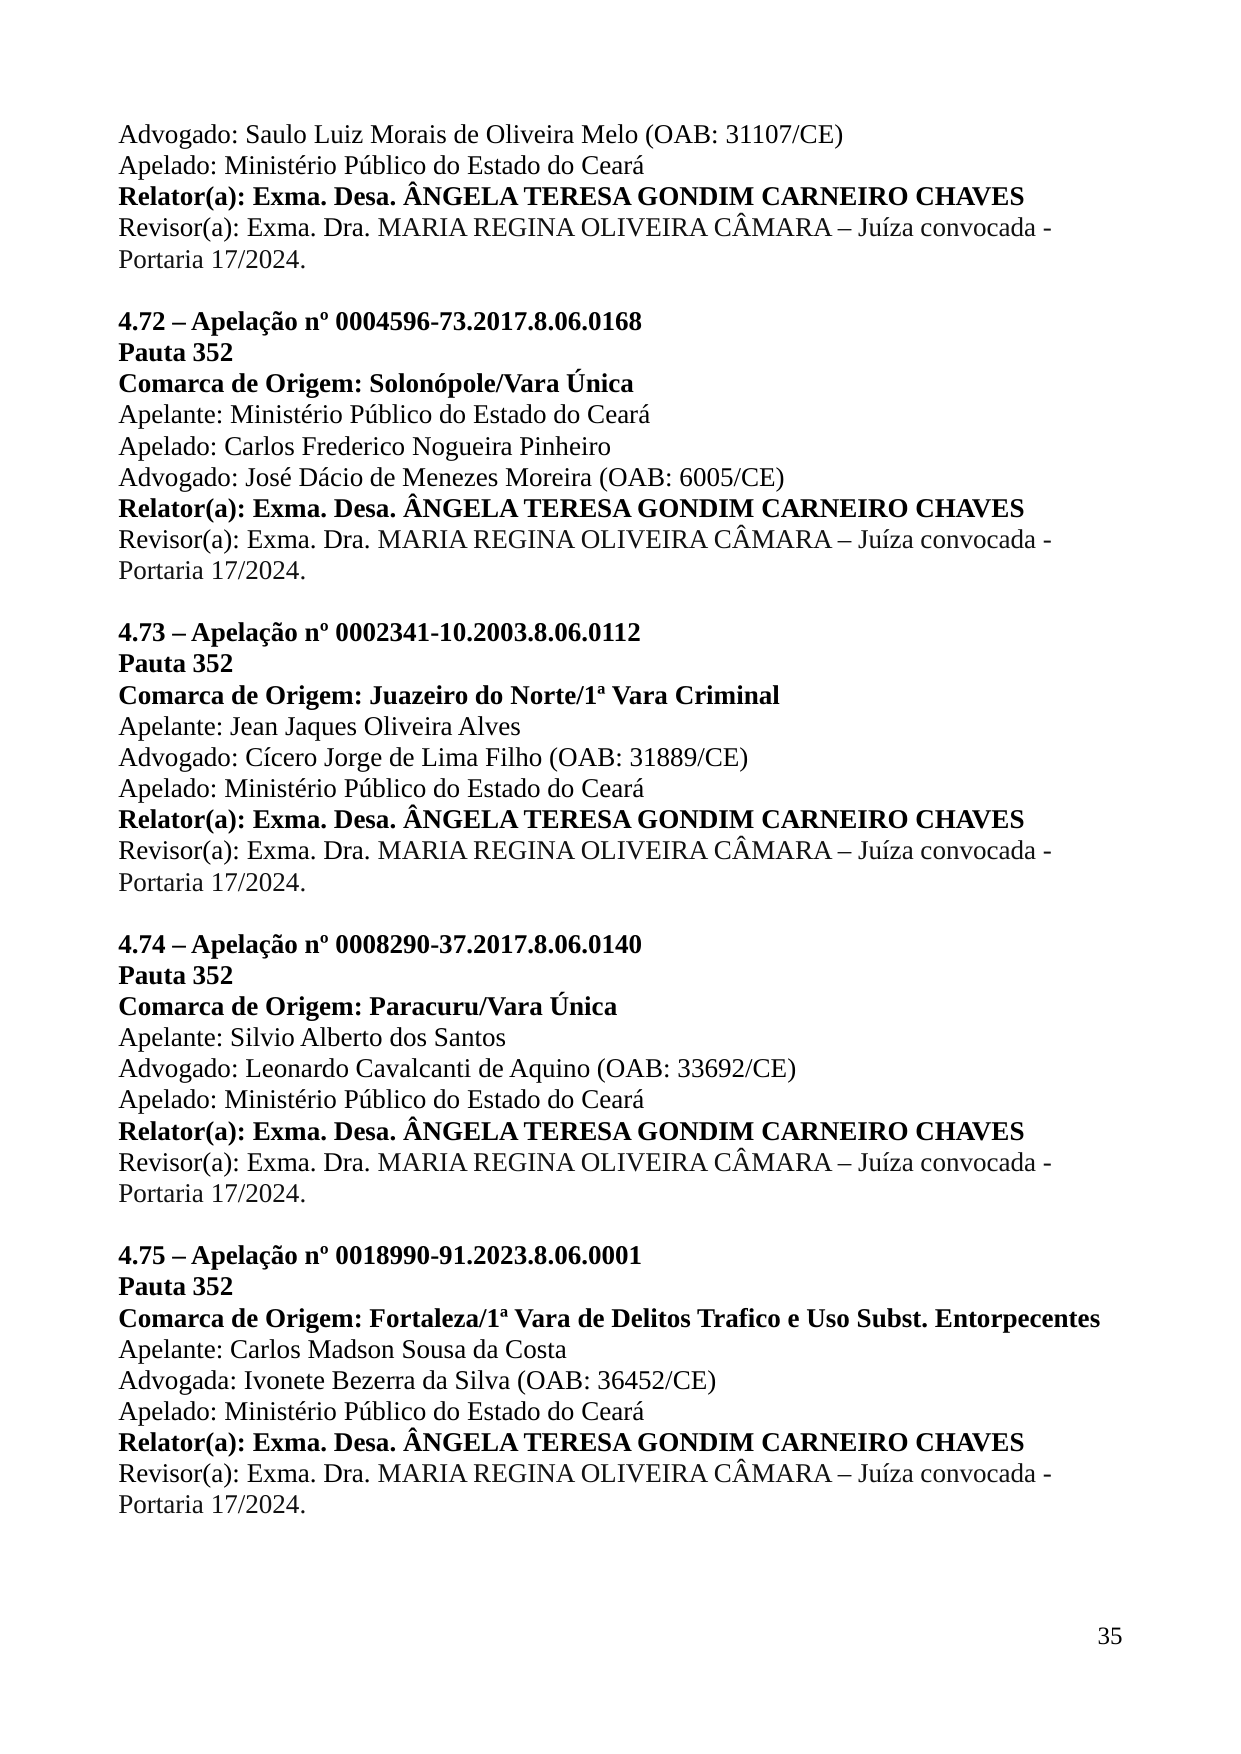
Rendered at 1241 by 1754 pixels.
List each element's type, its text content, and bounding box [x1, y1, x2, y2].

text Relator(a): Exma. Desa. ÂNGELA TERESA GONDIM CARNEIRO CHAVES [118, 180, 1122, 212]
text Revisor(a): Exma. Dra. MARIA REGINA OLIVEIRA CÂMARA – Juíza convocada - Portaria 17/2024. [118, 212, 1122, 274]
text Apelado: Carlos Frederico Nogueira Pinheiro [118, 429, 1122, 461]
text Apelado: Ministério Público do Estado do Ceará [118, 772, 1122, 803]
text Revisor(a): Exma. Dra. MARIA REGINA OLIVEIRA CÂMARA – Juíza convocada - Portaria 17/2024. [118, 1457, 1122, 1520]
text Pauta 352 [118, 336, 1122, 367]
text Revisor(a): Exma. Dra. MARIA REGINA OLIVEIRA CÂMARA – Juíza convocada - Portaria 17/2024. [118, 1146, 1122, 1208]
text Pauta 352 [118, 1271, 1122, 1302]
text Apelante: Jean Jaques Oliveira Alves [118, 710, 1122, 741]
text Revisor(a): Exma. Dra. MARIA REGINA OLIVEIRA CÂMARA – Juíza convocada - Portaria 17/2024. [118, 523, 1122, 585]
text 4.73 – Apelação nº 0002341-10.2003.8.06.0112 [118, 616, 1122, 648]
text Apelado: Ministério Público do Estado do Ceará [118, 1395, 1122, 1426]
text 4.74 – Apelação nº 0008290-37.2017.8.06.0140 [118, 928, 1122, 959]
text Relator(a): Exma. Desa. ÂNGELA TERESA GONDIM CARNEIRO CHAVES [118, 1426, 1122, 1457]
text Advogado: Leonardo Cavalcanti de Aquino (OAB: 33692/CE) [118, 1052, 1122, 1084]
text 4.72 – Apelação nº 0004596-73.2017.8.06.0168 [118, 305, 1122, 336]
text Advogado: Cícero Jorge de Lima Filho (OAB: 31889/CE) [118, 741, 1122, 772]
text Revisor(a): Exma. Dra. MARIA REGINA OLIVEIRA CÂMARA – Juíza convocada - Portaria 17/2024. [118, 834, 1122, 897]
text Relator(a): Exma. Desa. ÂNGELA TERESA GONDIM CARNEIRO CHAVES [118, 492, 1122, 523]
text Apelante: Silvio Alberto dos Santos [118, 1021, 1122, 1052]
text Pauta 352 [118, 959, 1122, 990]
text Apelado: Ministério Público do Estado do Ceará [118, 149, 1122, 180]
text Apelado: Ministério Público do Estado do Ceará [118, 1084, 1122, 1115]
text Pauta 352 [118, 648, 1122, 679]
text Comarca de Origem: Juazeiro do Norte/1ª Vara Criminal [118, 679, 1122, 710]
text Advogado: Saulo Luiz Morais de Oliveira Melo (OAB: 31107/CE) [118, 118, 1122, 149]
text Comarca de Origem: Fortaleza/1ª Vara de Delitos Trafico e Uso Subst. Entorpecentes [118, 1302, 1122, 1333]
text Apelante: Carlos Madson Sousa da Costa [118, 1333, 1122, 1364]
text Advogada: Ivonete Bezerra da Silva (OAB: 36452/CE) [118, 1364, 1122, 1395]
text Relator(a): Exma. Desa. ÂNGELA TERESA GONDIM CARNEIRO CHAVES [118, 1115, 1122, 1146]
text Apelante: Ministério Público do Estado do Ceará [118, 398, 1122, 429]
text Comarca de Origem: Solonópole/Vara Única [118, 367, 1122, 398]
text Relator(a): Exma. Desa. ÂNGELA TERESA GONDIM CARNEIRO CHAVES [118, 803, 1122, 834]
text 4.75 – Apelação nº 0018990-91.2023.8.06.0001 [118, 1239, 1122, 1271]
text Comarca de Origem: Paracuru/Vara Única [118, 990, 1122, 1021]
text Advogado: José Dácio de Menezes Moreira (OAB: 6005/CE) [118, 461, 1122, 492]
